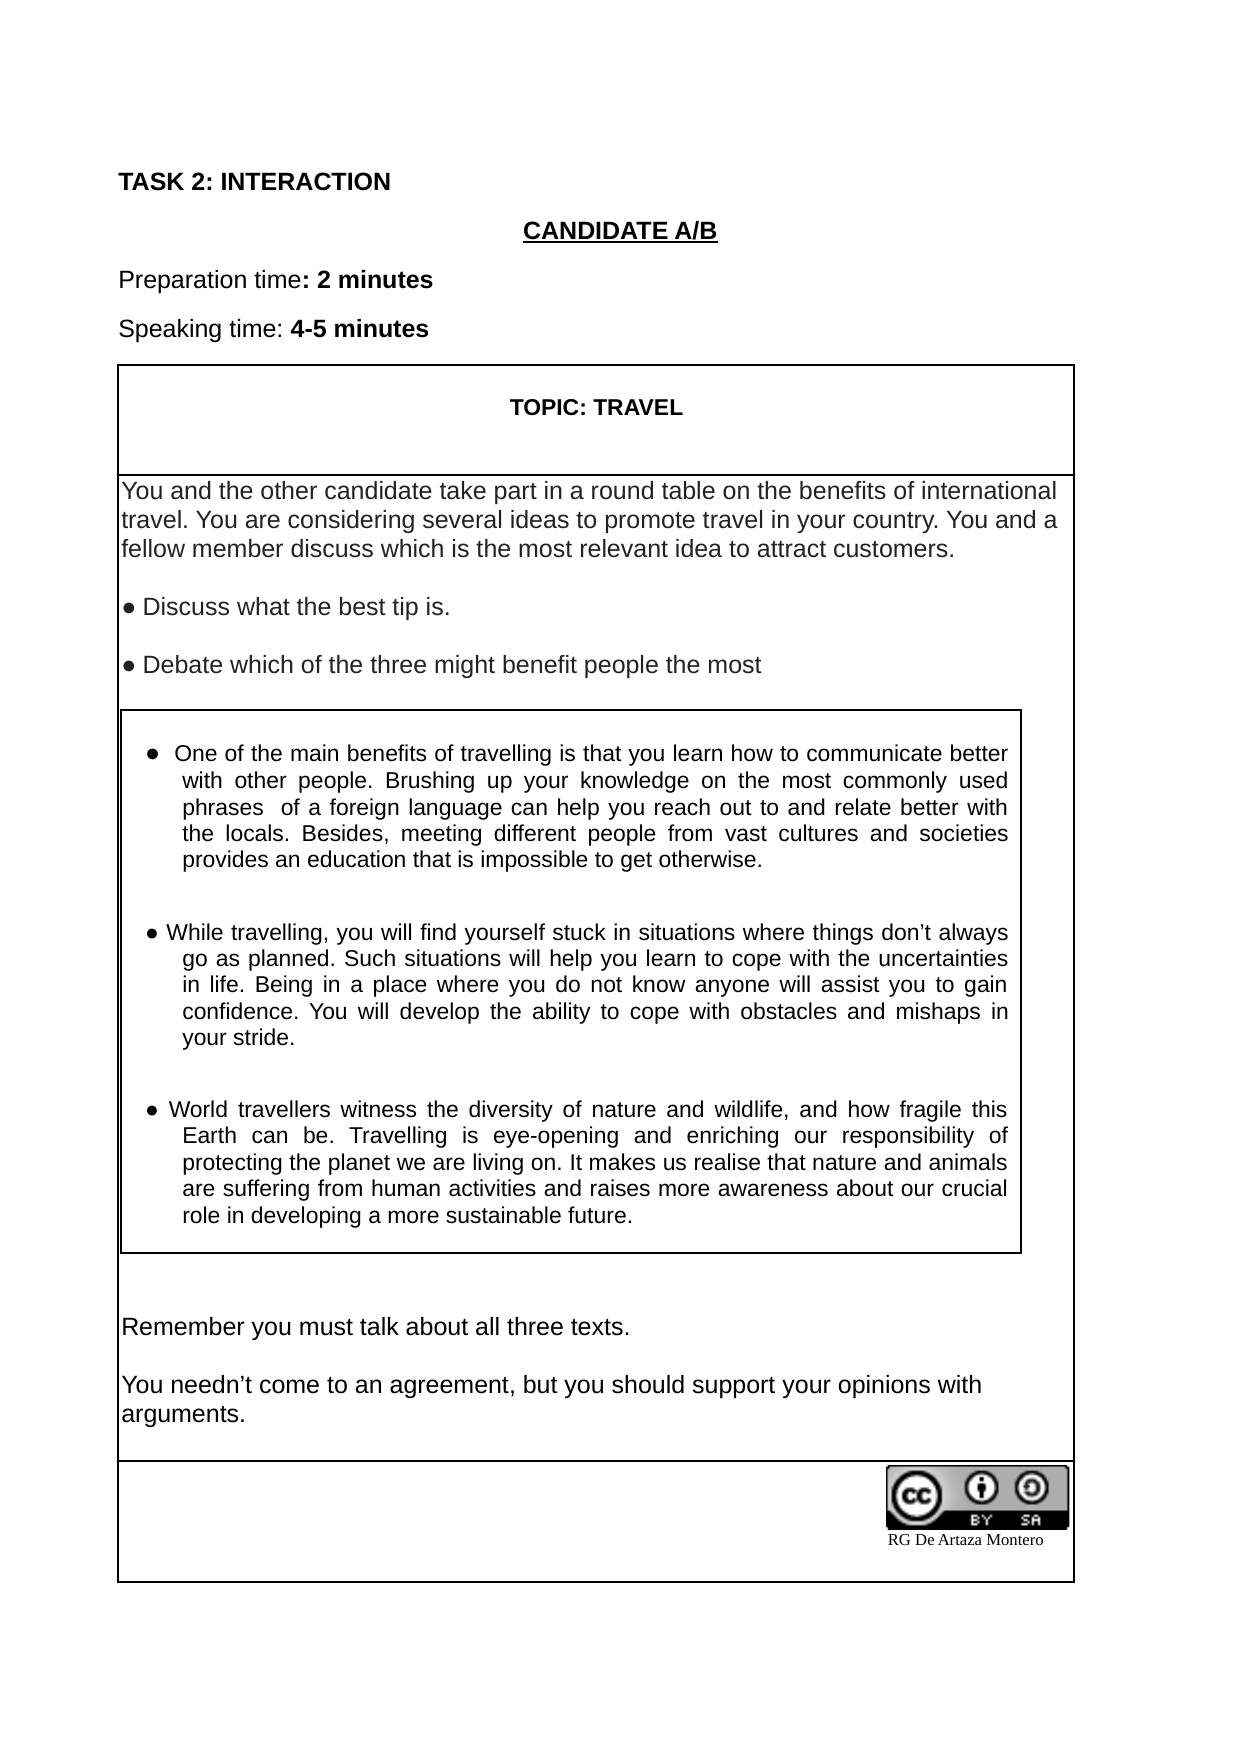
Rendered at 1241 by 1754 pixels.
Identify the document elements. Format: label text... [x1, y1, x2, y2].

text TASK 2: INTERACTION [118, 167, 1122, 196]
table_header TOPIC: TRAVEL [119, 366, 1073, 474]
table_cell You and the other candidate take part in a round table on the benefits of international travel. You are considering several ideas to promote travel in your country. You and a fellow member discuss which is the most relevant idea to attract customers. ● Discuss what the best tip is. ● Debate which of the three might benefit people the most Remember you must talk about all three texts. You needn’t come to an agreement, but you should support your opinions with arguments. [119, 476, 1073, 1460]
table_cell RG De Artaza Montero [119, 1462, 1073, 1581]
picture [886, 1465, 1070, 1530]
text Preparation time: 2 minutes [118, 265, 1122, 294]
text CANDIDATE A/B [118, 216, 1122, 245]
table_header ● One of the main benefits of travelling is that you learn how to communicate better with other people. Brushing up your knowledge on the most commonly used phrases of a foreign language can help you reach out to and relate better with the locals. Besides, meeting different people from vast cultures and societies provides an education that is impossible to get otherwise. ● While travelling, you will find yourself stuck in situations where things don’t always go as planned. Such situations will help you learn to cope with the uncertainties in life. Being in a place where you do not know anyone will assist you to gain confidence. You will develop the ability to cope with obstacles and mishaps in your stride. ● World travellers witness the diversity of nature and wildlife, and how fragile this Earth can be. Travelling is eye-opening and enriching our responsibility of protecting the planet we are living on. It makes us realise that nature and animals are suffering from human activities and raises more awareness about our crucial role in developing a more sustainable future. [122, 711, 1020, 1252]
text Speaking time: 4-5 minutes [118, 314, 1122, 343]
